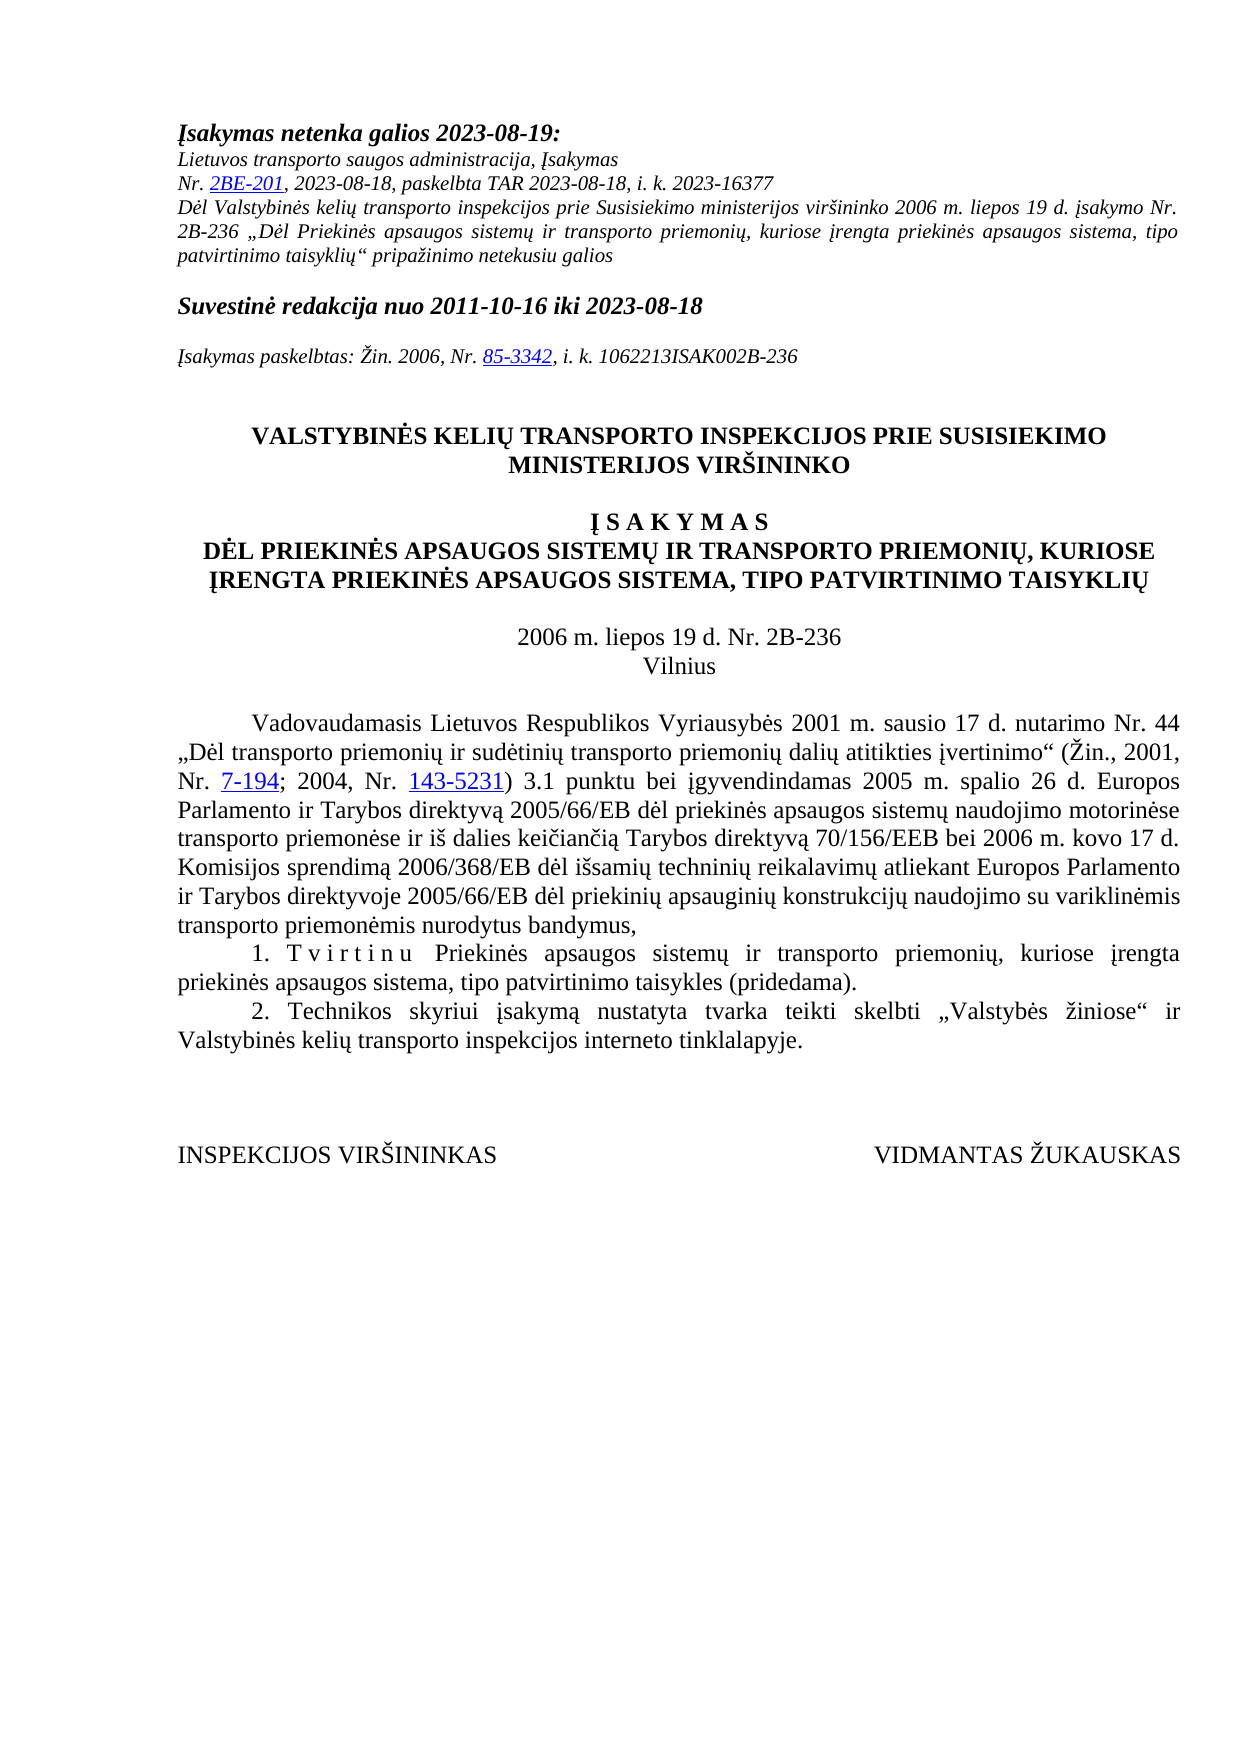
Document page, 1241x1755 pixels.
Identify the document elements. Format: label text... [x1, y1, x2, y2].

text Vilnius [177, 651, 1181, 680]
text Įsakymas paskelbtas: Žin. 2006, Nr. 85-3342, i. k. 1062213ISAK002B-236 [177, 344, 1181, 368]
text INSPEKCIJOS VIRŠININKAS VIDMANTAS ŽUKAUSKAS [177, 1140, 1181, 1168]
text Suvestinė redakcija nuo 2011-10-16 iki 2023-08-18 [177, 291, 1181, 320]
text Nr. 2BE-201, 2023-08-18, paskelbta TAR 2023-08-18, i. k. 2023-16377 [177, 171, 1181, 195]
text Dėl Valstybinės kelių transporto inspekcijos prie Susisiekimo ministerijos viršininko 2006 m. liepos 19 d. įsakymo Nr. 2B-236 „Dėl Priekinės apsaugos sistemų ir transporto priemonių, kuriose įrengta priekinės apsaugos sistema, tipo patvirtinimo taisyklių“ pripažinimo netekusiu galios [177, 195, 1181, 267]
text Lietuvos transporto saugos administracija, Įsakymas [177, 147, 1181, 171]
text 1. Tvirtinu Priekinės apsaugos sistemų ir transporto priemonių, kuriose įrengta priekinės apsaugos sistema, tipo patvirtinimo taisykles (pridedama). [177, 938, 1181, 996]
text 2006 m. liepos 19 d. Nr. 2B-236 [177, 622, 1181, 651]
text 2. Technikos skyriui įsakymą nustatyta tvarka teikti skelbti „Valstybės žiniose“ ir Valstybinės kelių transporto inspekcijos interneto tinklalapyje. [177, 996, 1181, 1053]
text Į S A K Y M A S [177, 507, 1181, 536]
text Vadovaudamasis Lietuvos Respublikos Vyriausybės 2001 m. sausio 17 d. nutarimo Nr. 44 „Dėl transporto priemonių ir sudėtinių transporto priemonių dalių atitikties įvertinimo“ (Žin., 2001, Nr. 7-194; 2004, Nr. 143-5231) 3.1 punktu bei įgyvendindamas 2005 m. spalio 26 d. Europos Parlamento ir Tarybos direktyvą 2005/66/EB dėl priekinės apsaugos sistemų naudojimo motorinėse transporto priemonėse ir iš dalies keičiančią Tarybos direktyvą 70/156/EEB bei 2006 m. kovo 17 d. Komisijos sprendimą 2006/368/EB dėl išsamių techninių reikalavimų atliekant Europos Parlamento ir Tarybos direktyvoje 2005/66/EB dėl priekinių apsauginių konstrukcijų naudojimo su variklinėmis transporto priemonėmis nurodytus bandymus, [177, 708, 1181, 938]
text Įsakymas netenka galios 2023-08-19: [177, 118, 1181, 147]
text VALSTYBINĖS KELIŲ TRANSPORTO INSPEKCIJOS PRIE SUSISIEKIMO MINISTERIJOS VIRŠININKO [177, 421, 1181, 478]
text DĖL PRIEKINĖS APSAUGOS SISTEMŲ IR TRANSPORTO PRIEMONIŲ, KURIOSE ĮRENGTA PRIEKINĖS APSAUGOS SISTEMA, TIPO PATVIRTINIMO TAISYKLIŲ [177, 536, 1181, 593]
